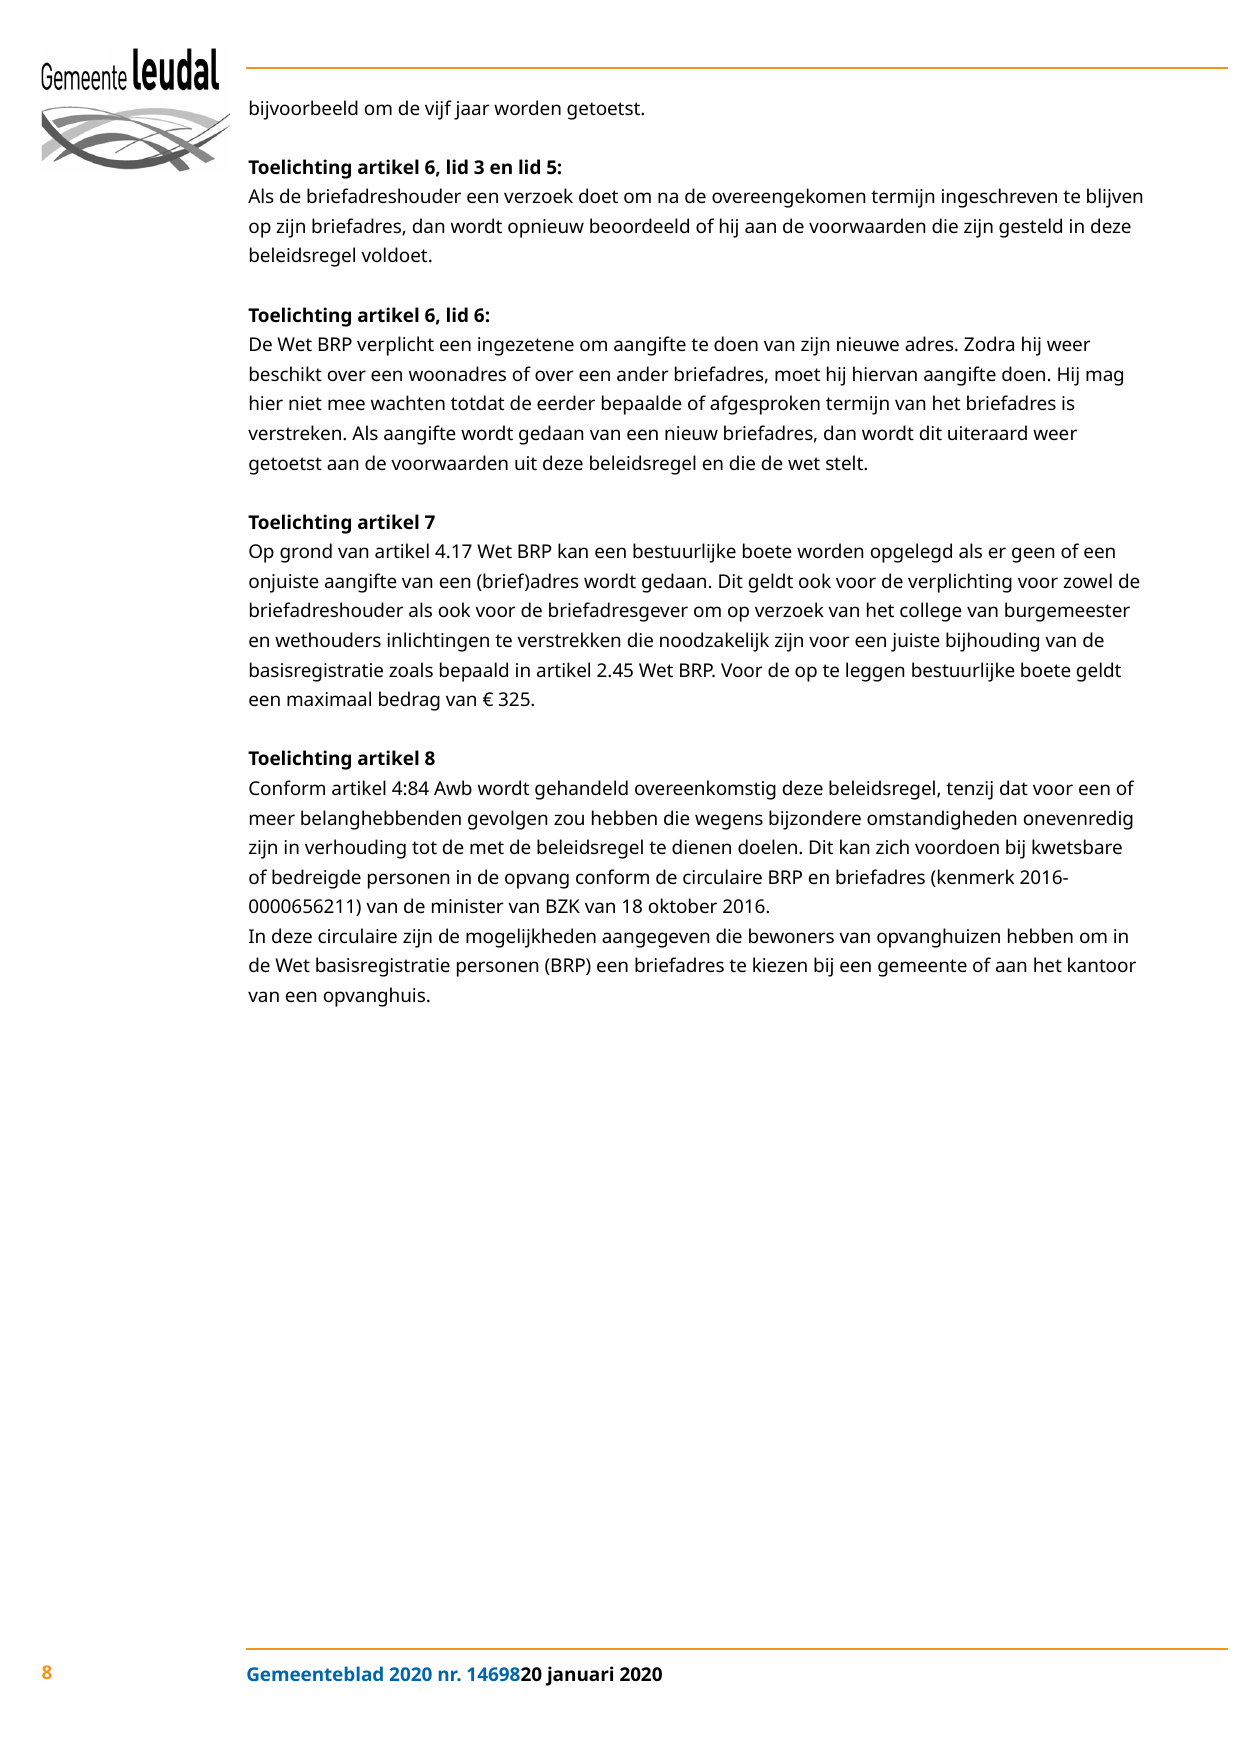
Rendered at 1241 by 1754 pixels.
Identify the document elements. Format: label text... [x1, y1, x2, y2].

text Toelichting artikel 6, lid 6: [248, 302, 1152, 328]
picture [41, 47, 231, 172]
text bijvoorbeeld om de vijf jaar worden getoetst. [248, 95, 1152, 121]
text Conform artikel 4:84 Awb wordt gehandeld overeenkomstig deze beleidsregel, tenzij dat voor een of meer belanghebbenden gevolgen zou hebben die wegens bijzondere omstandigheden onevenredig zijn in verhouding tot de met de beleidsregel te dienen doelen. Dit kan zich voordoen bij kwetsbare of bedreigde personen in de opvang conform de circulaire BRP en briefadres (kenmerk 2016-0000656211) van de minister van BZK van 18 oktober 2016. [248, 775, 1152, 919]
text In deze circulaire zijn de mogelijkheden aangegeven die bewoners van opvanghuizen hebben om in de Wet basisregistratie personen (BRP) een briefadres te kiezen bij een gemeente of aan het kantoor van een opvanghuis. [248, 923, 1152, 1008]
text Toelichting artikel 6, lid 3 en lid 5: [248, 154, 1152, 180]
text Toelichting artikel 7 [248, 509, 1152, 535]
text Als de briefadreshouder een verzoek doet om na de overeengekomen termijn ingeschreven te blijven op zijn briefadres, dan wordt opnieuw beoordeeld of hij aan de voorwaarden die zijn gesteld in deze beleidsregel voldoet. [248, 183, 1152, 268]
text Toelichting artikel 8 [248, 746, 1152, 771]
text De Wet BRP verplicht een ingezetene om aangifte te doen van zijn nieuwe adres. Zodra hij weer beschikt over een woonadres of over een ander briefadres, moet hij hiervan aangifte doen. Hij mag hier niet mee wachten totdat de eerder bepaalde of afgesproken termijn van het briefadres is verstreken. Als aangifte wordt gedaan van een nieuw briefadres, dan wordt dit uiteraard weer getoetst aan de voorwaarden uit deze beleidsregel en die de wet stelt. [248, 331, 1152, 476]
text Op grond van artikel 4.17 Wet BRP kan een bestuurlijke boete worden opgelegd als er geen of een onjuiste aangifte van een (brief)adres wordt gedaan. Dit geldt ook voor de verplichting voor zowel de briefadreshouder als ook voor de briefadresgever om op verzoek van het college van burgemeester en wethouders inlichtingen te verstrekken die noodzakelijk zijn voor een juiste bijhouding van de basisregistratie zoals bepaald in artikel 2.45 Wet BRP. Voor de op te leggen bestuurlijke boete geldt een maximaal bedrag van € 325. [248, 538, 1152, 712]
